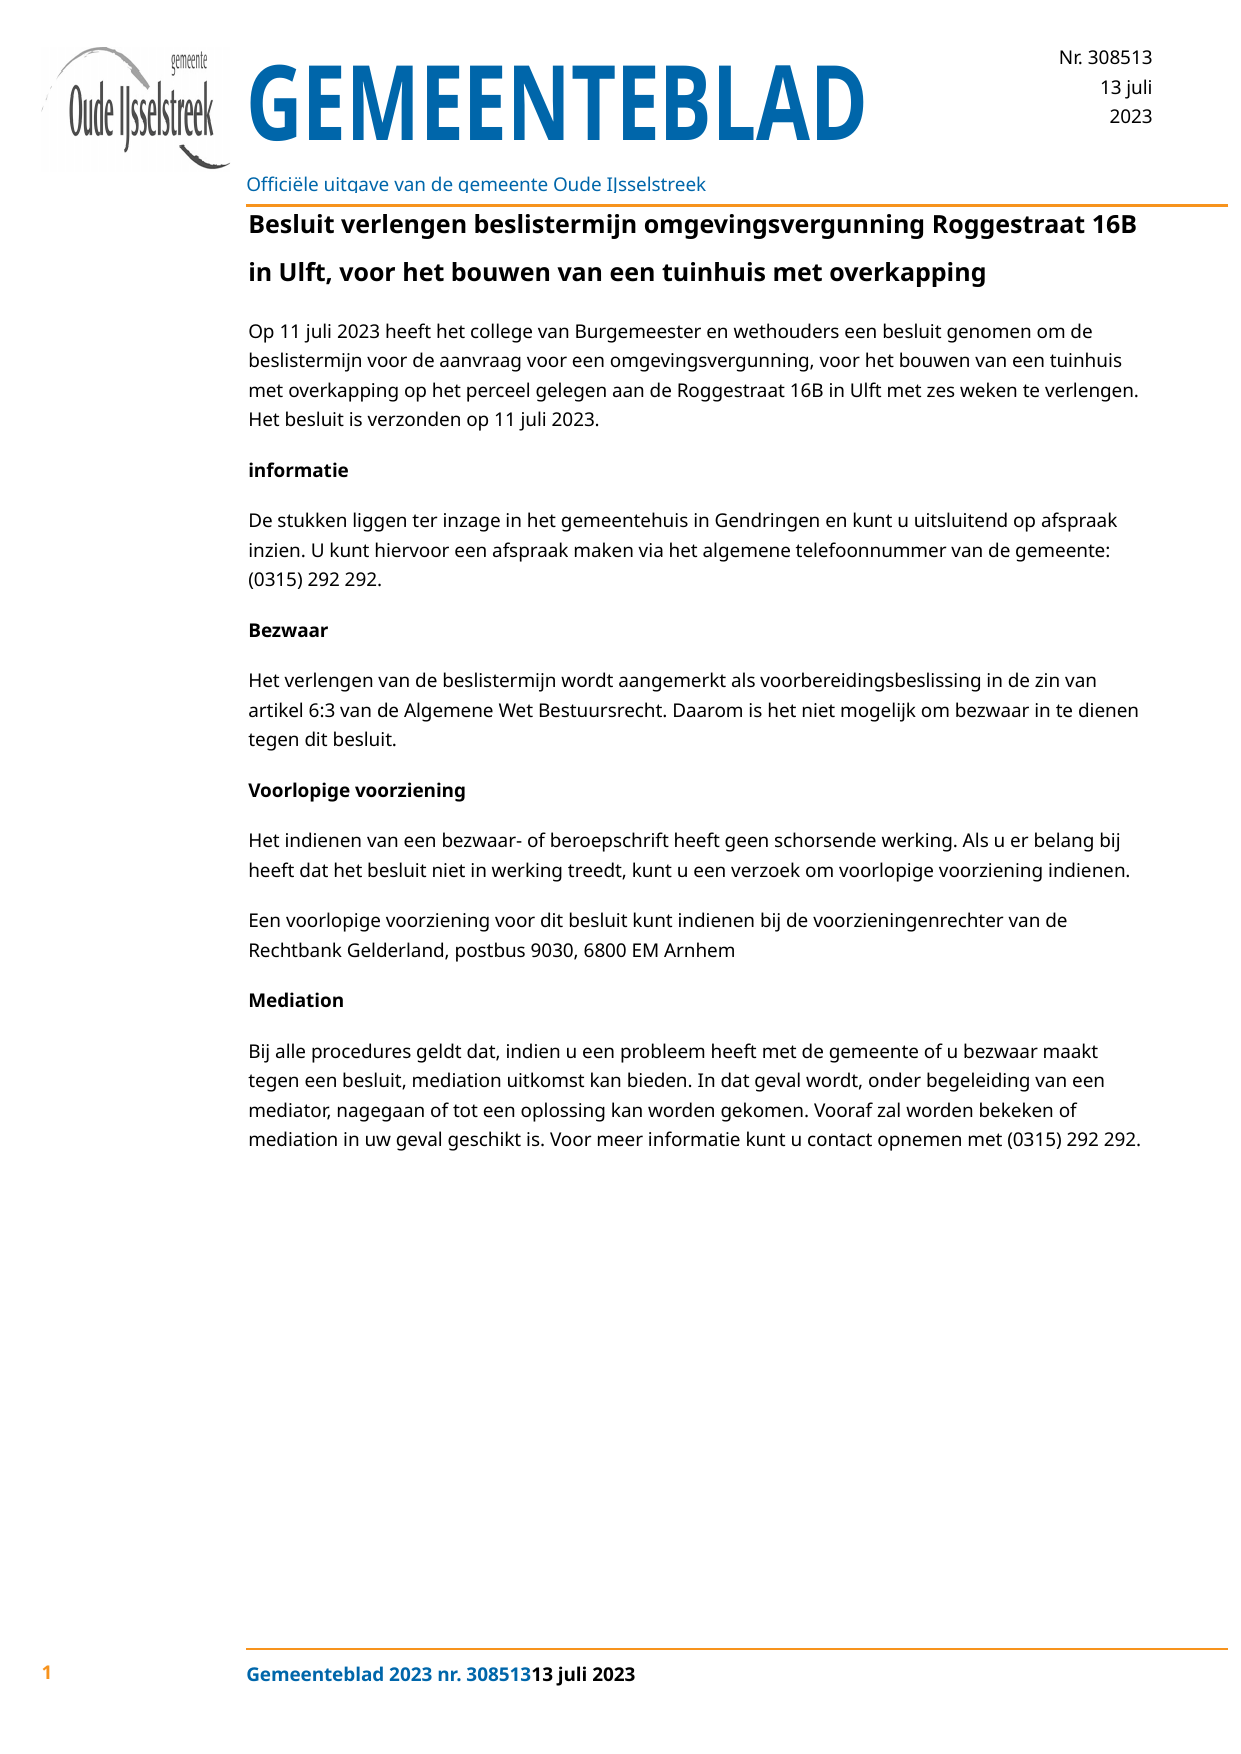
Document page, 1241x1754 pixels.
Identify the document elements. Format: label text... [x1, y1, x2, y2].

text Mediation [248, 987, 1152, 1013]
text Een voorlopige voorziening voor dit besluit kunt indienen bij de voorzieningenrechter van de Rechtbank Gelderland, postbus 9030, 6800 EM Arnhem [248, 907, 1152, 963]
text Het indienen van een bezwaar- of beroepschrift heeft geen schorsende werking. Als u er belang bij heeft dat het besluit niet in werking treedt, kunt u een verzoek om voorlopige voorziening indienen. [248, 827, 1152, 883]
text Op 11 juli 2023 heeft het college van Burgemeester en wethouders een besluit genomen om de beslistermijn voor de aanvraag voor een omgevingsvergunning, voor het bouwen van een tuinhuis met overkapping op het perceel gelegen aan de Roggestraat 16B in Ulft met zes weken te verlengen. Het besluit is verzonden op 11 juli 2023. [248, 318, 1152, 432]
text Bezwaar [248, 617, 1152, 643]
text De stukken liggen ter inzage in het gemeentehuis in Gendringen en kunt u uitsluitend op afspraak inzien. U kunt hiervoor een afspraak maken via het algemene telefoonnummer van de gemeente: (0315) 292 292. [248, 507, 1152, 592]
text Bij alle procedures geldt dat, indien u een probleem heeft met de gemeente of u bezwaar maakt tegen een besluit, mediation uitkomst kan bieden. In dat geval wordt, onder begeleiding van een mediator, nagegaan of tot een oplossing kan worden gekomen. Vooraf zal worden bekeken of mediation in uw geval geschikt is. Voor meer informatie kunt u contact opnemen met (0315) 292 292. [248, 1038, 1152, 1152]
picture [41, 47, 231, 172]
text informatie [248, 457, 1152, 483]
text Het verlengen van de beslistermijn wordt aangemerkt als voorbereidingsbeslissing in de zin van artikel 6:3 van de Algemene Wet Bestuursrecht. Daarom is het niet mogelijk om bezwaar in te dienen tegen dit besluit. [248, 667, 1152, 752]
text Besluit verlengen beslistermijn omgevingsvergunning Roggestraat 16B in Ulft, voor het bouwen van een tuinhuis met overkapping [248, 207, 1152, 288]
text Voorlopige voorziening [248, 777, 1152, 803]
